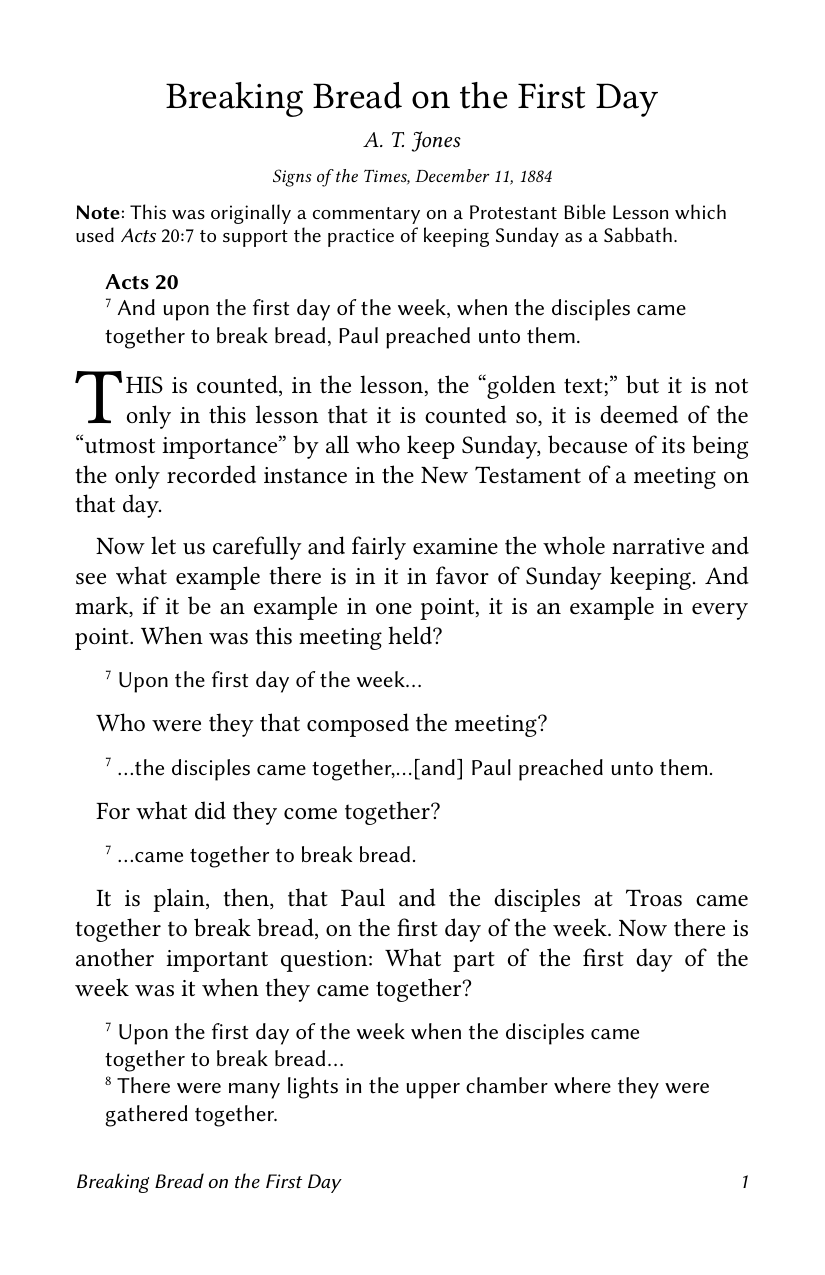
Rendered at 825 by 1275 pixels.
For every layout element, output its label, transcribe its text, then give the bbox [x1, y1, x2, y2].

text THIS is counted, in the lesson, the “golden text;” but it is not only in this lesson that it is counted so, it is deemed of the “utmost importance” by all who keep Sunday, because of its being the only recorded instance in the New Testament of a meeting on that day. [75, 371, 750, 519]
text Note: This was originally a commentary on a Protestant Bible Lesson which used Acts 20:7 to support the practice of keeping Sunday as a Sabbath. [75, 201, 750, 248]
text 7 Upon the first day of the week when the disciples came together to break bread… [105, 1019, 720, 1072]
text For what did they come together? [75, 797, 750, 825]
text 7 And upon the first day of the week, when the disciples came together to break bread, Paul preached unto them. [105, 295, 720, 349]
text Acts 20 [105, 269, 750, 295]
text It is plain, then, that Paul and the disciples at Troas came together to break bread, on the first day of the week. Now there is another important question: What part of the first day of the week was it when they came together? [75, 884, 750, 1002]
text 8 There were many lights in the upper chamber where they were gathered together. [105, 1073, 720, 1127]
text 7 ...came together to break bread. [105, 842, 720, 868]
text Signs of the Times, December 11, 1884 [75, 166, 750, 187]
text A. T. Jones [75, 127, 750, 153]
text Now let us carefully and fairly examine the whole narrative and see what example there is in it in favor of Sunday keeping. And mark, if it be an example in one point, it is an example in every point. When was this meeting held? [75, 532, 750, 651]
title Breaking Bread on the First Day [75, 75, 750, 118]
text 7 Upon the first day of the week... [105, 667, 720, 693]
text Who were they that composed the meeting? [75, 709, 750, 738]
text 7 ...the disciples came together,...[and] Paul preached unto them. [105, 754, 720, 781]
